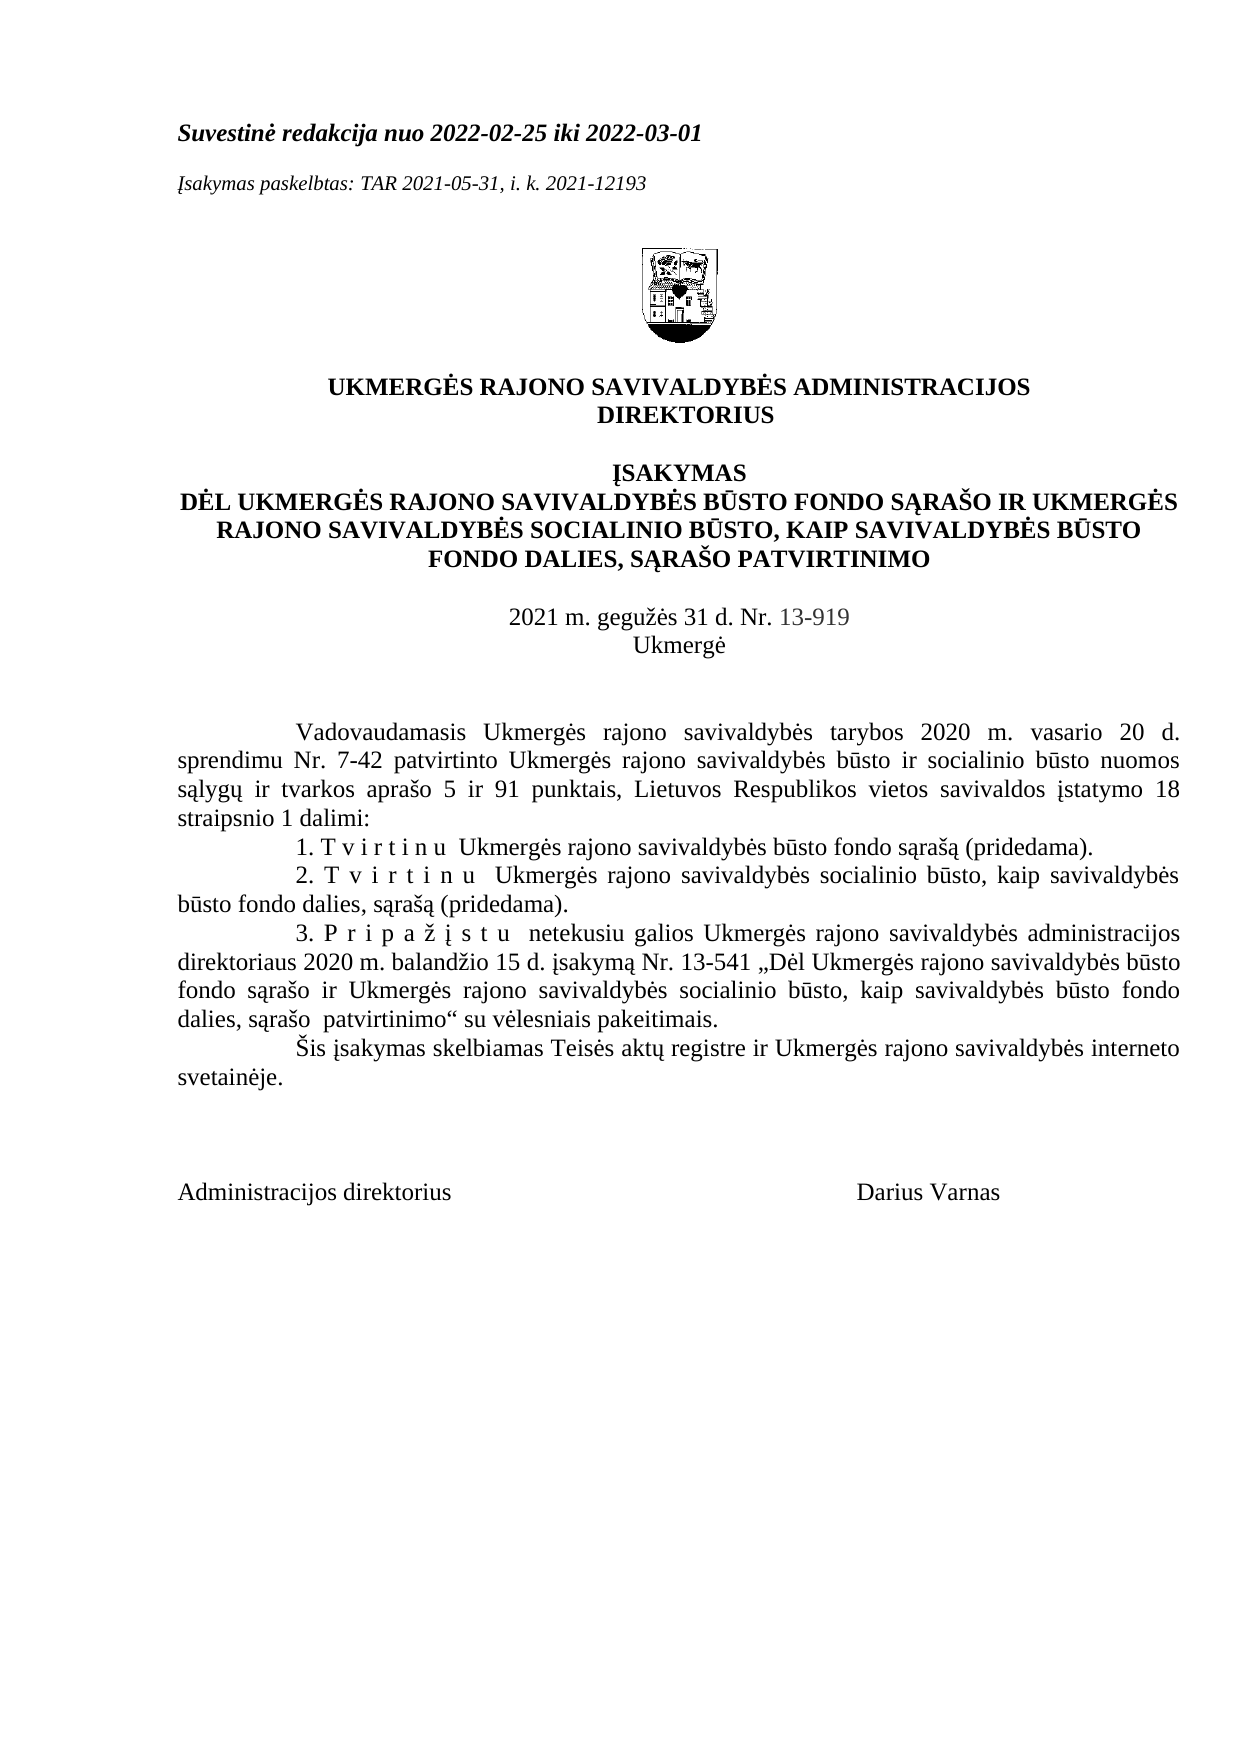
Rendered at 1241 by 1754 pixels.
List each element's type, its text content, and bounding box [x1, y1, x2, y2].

text Vadovaudamasis Ukmergės rajono savivaldybės tarybos 2020 m. vasario 20 d. sprendimu Nr. 7-42 patvirtinto Ukmergės rajono savivaldybės būsto ir socialinio būsto nuomos sąlygų ir tvarkos aprašo 5 ir 91 punktais, Lietuvos Respublikos vietos savivaldos įstatymo 18 straipsnio 1 dalimi: [177, 717, 1181, 832]
text DĖL UKMERGĖS RAJONO SAVIVALDYBĖS BŪSTO FONDO SĄRAŠO IR UKMERGĖS RAJONO SAVIVALDYBĖS SOCIALINIO BŪSTO, KAIP SAVIVALDYBĖS BŪSTO FONDO DALIES, SĄRAŠO PATVIRTINIMO [177, 487, 1181, 573]
text Administracijos direktorius Darius Varnas [177, 1177, 1181, 1206]
text UKMERGĖS RAJONO SAVIVALDYBĖS ADMINISTRACIJOS [177, 372, 1181, 401]
text 2021 m. gegužės 31 d. Nr. 13-919 [177, 602, 1181, 631]
text Suvestinė redakcija nuo 2022-02-25 iki 2022-03-01 [177, 118, 1181, 147]
text 2. T v i r t i n u Ukmergės rajono savivaldybės socialinio būsto, kaip savivaldybės būsto fondo dalies, sąrašą (pridedama). [177, 861, 1181, 918]
text DIREKTORIUS [177, 401, 1181, 429]
text 3. P r i p a ž į s t u netekusiu galios Ukmergės rajono savivaldybės administracijos direktoriaus 2020 m. balandžio 15 d. įsakymą Nr. 13-541 „Dėl Ukmergės rajono savivaldybės būsto fondo sąrašo ir Ukmergės rajono savivaldybės socialinio būsto, kaip savivaldybės būsto fondo dalies, sąrašo patvirtinimo“ su vėlesniais pakeitimais. [177, 918, 1181, 1033]
text ĮSAKYMAS [177, 458, 1181, 487]
text Šis įsakymas skelbiamas Teisės aktų registre ir Ukmergės rajono savivaldybės interneto svetainėje. [177, 1033, 1181, 1091]
text Įsakymas paskelbtas: TAR 2021-05-31, i. k. 2021-12193 [177, 171, 1181, 195]
text 1. T v i r t i n u Ukmergės rajono savivaldybės būsto fondo sąrašą (pridedama). [177, 832, 1181, 861]
text Ukmergė [177, 631, 1181, 659]
